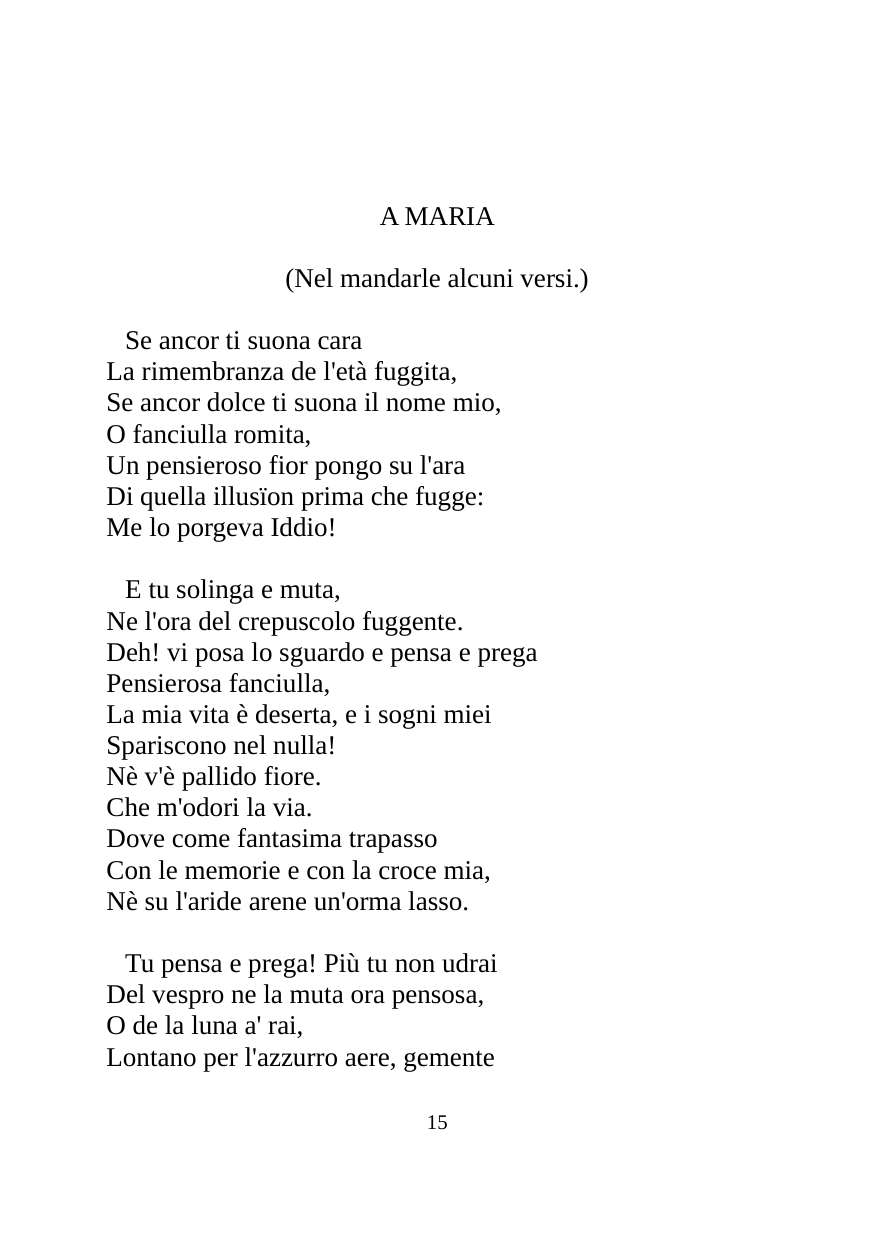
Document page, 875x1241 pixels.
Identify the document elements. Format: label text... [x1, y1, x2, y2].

text O de la luna a' rai, [106, 1009, 768, 1041]
text E tu solinga e muta, [125, 573, 768, 604]
text Nè su l'aride arene un'orma lasso. [106, 885, 768, 916]
text Spariscono nel nulla! [106, 729, 768, 760]
text O fanciulla romita, [106, 418, 768, 449]
text (Nel mandarle alcuni versi.) [106, 262, 768, 293]
text Me lo porgeva Iddio! [106, 511, 768, 542]
text Lontano per l'azzurro aere, gemente [106, 1041, 768, 1072]
text Nè v'è pallido fiore. [106, 760, 768, 791]
text Se ancor dolce ti suona il nome mio, [106, 387, 768, 418]
text Un pensieroso fior pongo su l'ara [106, 449, 768, 480]
text Che m'odori la via. [106, 791, 768, 823]
text Pensierosa fanciulla, [106, 667, 768, 698]
text Del vespro ne la muta ora pensosa, [106, 978, 768, 1009]
text La mia vita è deserta, e i sogni miei [106, 698, 768, 729]
text Deh! vi posa lo sguardo e pensa e prega [106, 636, 768, 667]
text La rimembranza de l'età fuggita, [106, 355, 768, 387]
text Ne l'ora del crepuscolo fuggente. [106, 604, 768, 636]
text Di quella illusïon prima che fugge: [106, 480, 768, 511]
text Dove come fantasima trapasso [106, 823, 768, 854]
text Tu pensa e prega! Più tu non udrai [125, 947, 768, 978]
text Con le memorie e con la croce mia, [106, 854, 768, 885]
text A MARIA [106, 200, 768, 231]
text Se ancor ti suona cara [125, 324, 768, 355]
